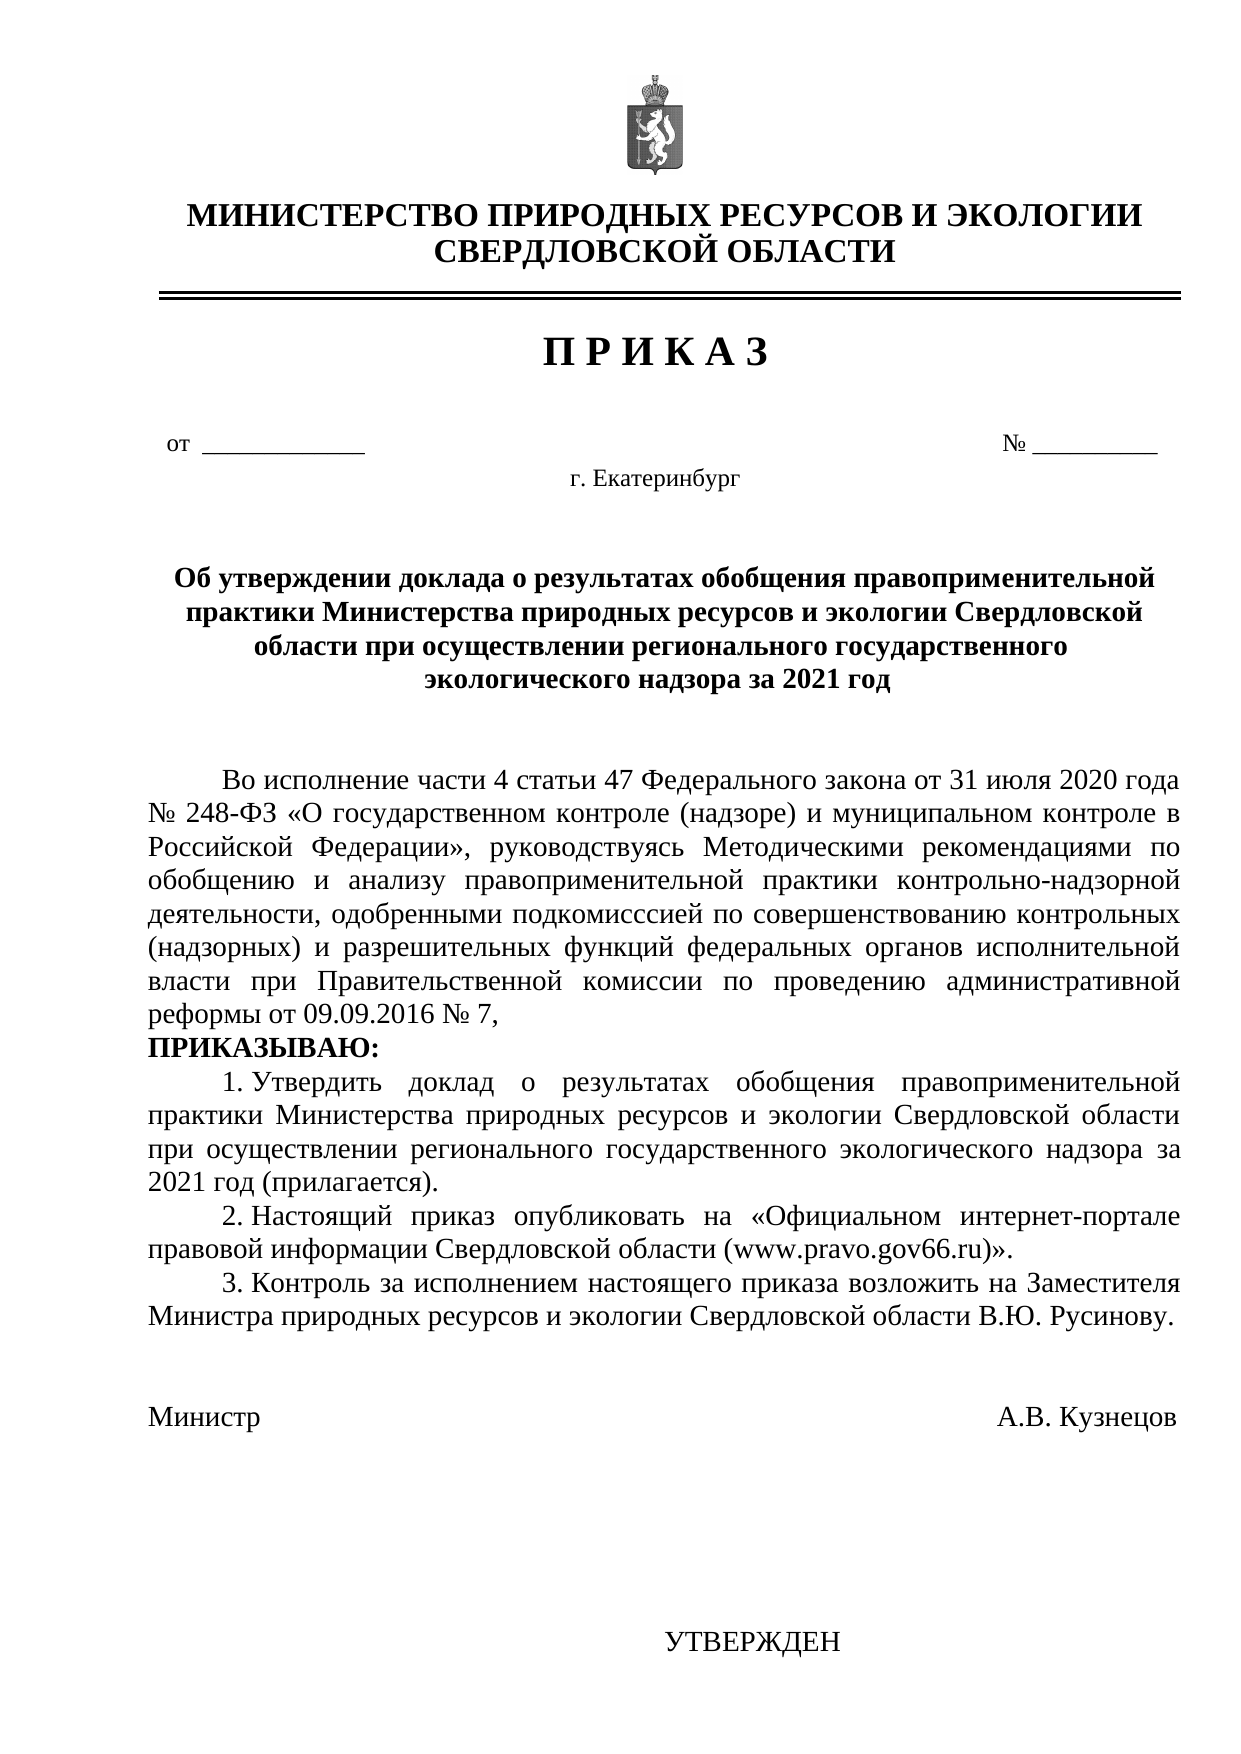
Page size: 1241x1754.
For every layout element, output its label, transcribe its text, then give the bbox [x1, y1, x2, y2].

text г. Екатеринбург [129, 458, 1181, 493]
text ПРИКАЗЫВАЮ: [148, 1030, 1181, 1064]
text Министр А.В. Кузнецов [148, 1399, 1181, 1433]
title Об утверждении доклада о результатах обобщения правоприменительной практики Министерства природных ресурсов и экологии Свердловской области при осуществлении регионального государственного экологического надзора за 2021 год [148, 561, 1181, 695]
text 3. Контроль за исполнением настоящего приказа возложить на Заместителя Министра природных ресурсов и экологии Свердловской области В.Ю. Русинову. [148, 1265, 1181, 1332]
text Во исполнение части 4 статьи 47 Федерального закона от 31 июля 2020 года № 248-ФЗ «О государственном контроле (надзоре) и муниципальном контроле в Российской Федерации», руководствуясь Методическими рекомендациями по обобщению и анализу правоприменительной практики контрольно-надзорной деятельности, одобренными подкомисссией по совершенствованию контрольных (надзорных) и разрешительных функций федеральных органов исполнительной власти при Правительственной комиссии по проведению административной реформы от 09.09.2016 № 7, [148, 762, 1181, 1030]
text П Р И К А З [129, 327, 1181, 375]
text 2. Настоящий приказ опубликовать на «Официальном интернет-портале правовой информации Свердловской области (www.pravo.gov66.ru)». [148, 1198, 1181, 1265]
table_header [159, 300, 1181, 308]
text 1. Утвердить доклад о результатах обобщения правоприменительной практики Министерства природных ресурсов и экологии Свердловской области при осуществлении регионального государственного экологического надзора за 2021 год (прилагается). [148, 1064, 1181, 1198]
text УТВЕРЖДЕН [664, 1624, 1181, 1658]
text МИНИСТЕРСТВО ПРИРОДНЫХ РЕСУРСОВ И ЭКОЛОГИИ СВЕРДЛОВСКОЙ ОБЛАСТИ [148, 198, 1181, 269]
text от _____________ № __________ [148, 423, 1181, 458]
